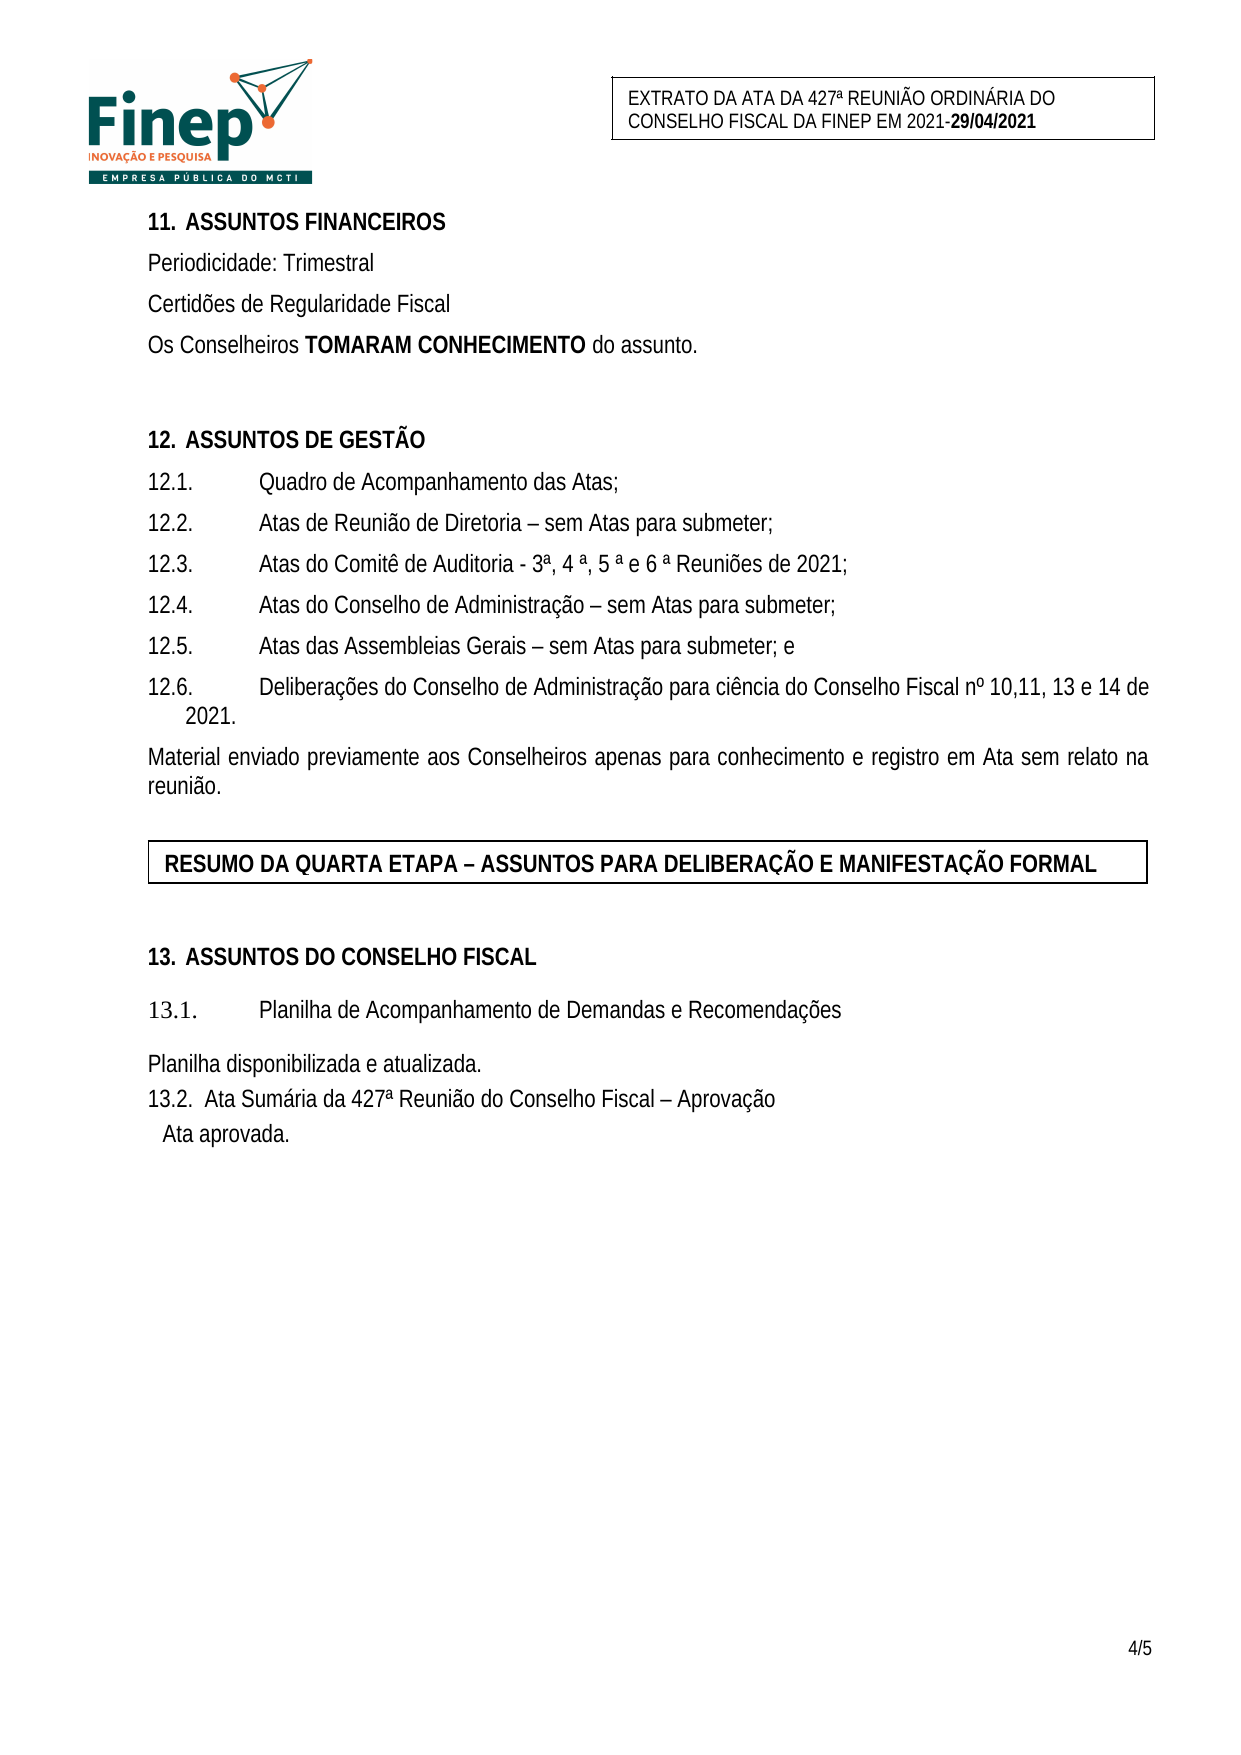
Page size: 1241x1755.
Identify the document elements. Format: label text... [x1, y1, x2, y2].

text Certidões de Regularidade Fiscal [148, 289, 1152, 318]
list Planilha de Acompanhamento de Demandas e Recomendações [148, 995, 1152, 1024]
text Periodicidade: Trimestral [148, 248, 1152, 277]
text Planilha disponibilizada e atualizada. [148, 1049, 1152, 1078]
list Atas do Comitê de Auditoria - 3ª, 4 ª, 5 ª e 6 ª Reuniões de 2021; [148, 549, 1152, 577]
text RESUMO DA QUARTA ETAPA – ASSUNTOS PARA DELIBERAÇÃO E MANIFESTAÇÃO FORMAL [164, 849, 1131, 875]
list ASSUNTOS DE GESTÃO [148, 425, 1152, 454]
text 13.2. Ata Sumária da 427ª Reunião do Conselho Fiscal – Aprovação [148, 1084, 1152, 1113]
list Atas das Assembleias Gerais – sem Atas para submeter; e [148, 631, 1152, 660]
list ASSUNTOS FINANCEIROS [148, 207, 1152, 236]
list Deliberações do Conselho de Administração para ciência do Conselho Fiscal nº 10,11, 13 e 14 de 2021. [148, 672, 1152, 729]
list Quadro de Acompanhamento das Atas; [148, 466, 1152, 495]
text Ata aprovada. [162, 1119, 1152, 1147]
list Atas de Reunião de Diretoria – sem Atas para submeter; [148, 508, 1152, 536]
list Atas do Conselho de Administração – sem Atas para submeter; [148, 590, 1152, 618]
list ASSUNTOS DO CONSELHO FISCAL [148, 942, 1152, 970]
text Material enviado previamente aos Conselheiros apenas para conhecimento e registro em Ata sem relato na reunião. [148, 742, 1152, 799]
text Os Conselheiros TOMARAM CONHECIMENTO do assunto. [148, 331, 1152, 359]
